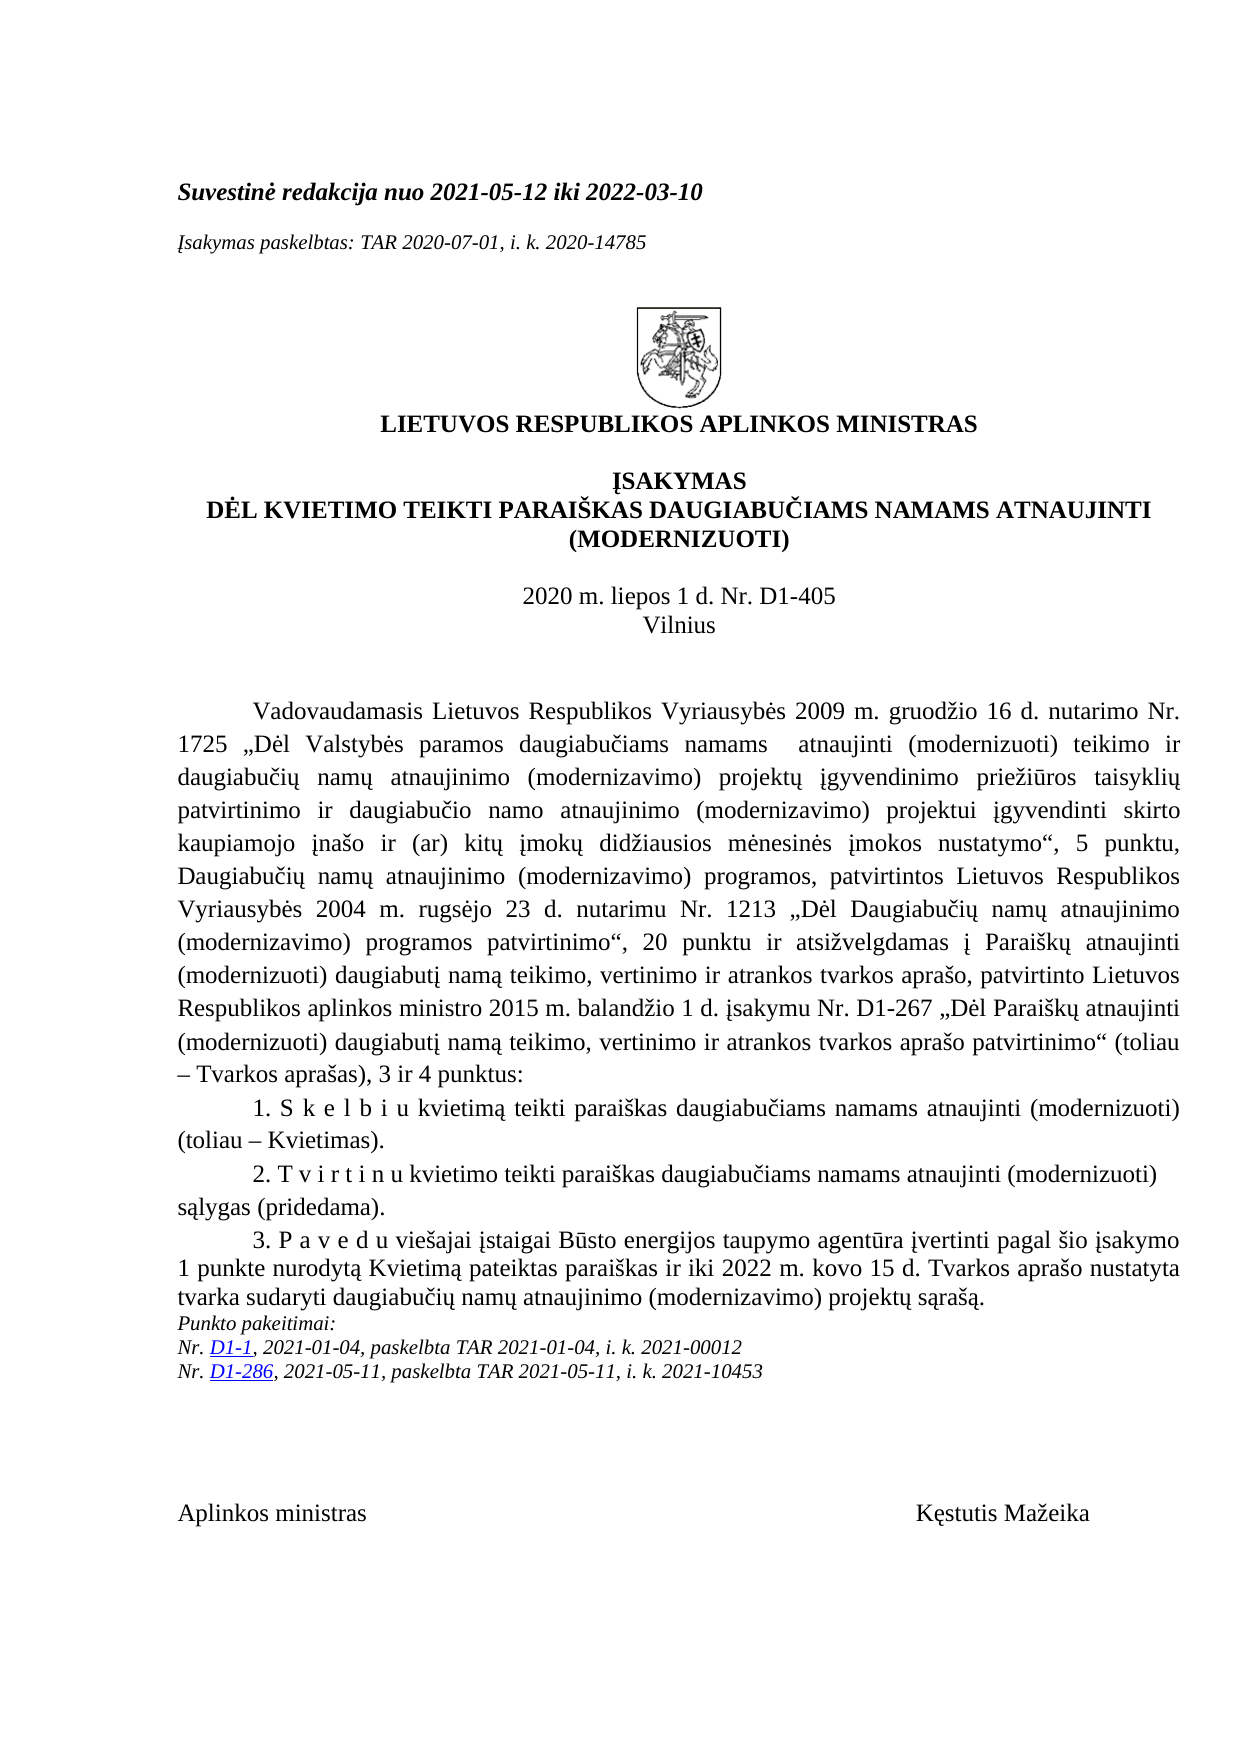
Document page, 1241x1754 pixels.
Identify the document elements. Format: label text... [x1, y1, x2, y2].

text Punkto pakeitimai: [177, 1311, 1181, 1335]
text Įsakymas paskelbtas: TAR 2020-07-01, i. k. 2020-14785 [177, 230, 1181, 254]
text Vadovaudamasis Lietuvos Respublikos Vyriausybės 2009 m. gruodžio 16 d. nutarimo Nr. 1725 „Dėl Valstybės paramos daugiabučiams namams atnaujinti (modernizuoti) teikimo ir daugiabučių namų atnaujinimo (modernizavimo) projektų įgyvendinimo priežiūros taisyklių patvirtinimo ir daugiabučio namo atnaujinimo (modernizavimo) projektui įgyvendinti skirto kaupiamojo įnašo ir (ar) kitų įmokų didžiausios mėnesinės įmokos nustatymo“, 5 punktu, Daugiabučių namų atnaujinimo (modernizavimo) programos, patvirtintos Lietuvos Respublikos Vyriausybės 2004 m. rugsėjo 23 d. nutarimu Nr. 1213 „Dėl Daugiabučių namų atnaujinimo (modernizavimo) programos patvirtinimo“, 20 punktu ir atsižvelgdamas į Paraiškų atnaujinti (modernizuoti) daugiabutį namą teikimo, vertinimo ir atrankos tvarkos aprašo, patvirtinto Lietuvos Respublikos aplinkos ministro 2015 m. balandžio 1 d. įsakymu Nr. D1-267 „Dėl Paraiškų atnaujinti (modernizuoti) daugiabutį namą teikimo, vertinimo ir atrankos tvarkos aprašo patvirtinimo“ (toliau – Tvarkos aprašas), 3 ir 4 punktus: [177, 696, 1181, 1088]
text Nr. D1-1, 2021-01-04, paskelbta TAR 2021-01-04, i. k. 2021-00012 [177, 1335, 1181, 1359]
text Aplinkos ministras Kęstutis Mažeika [177, 1498, 1181, 1527]
text ĮSAKYMAS [177, 466, 1181, 495]
text 1. S k e l b i u kvietimą teikti paraiškas daugiabučiams namams atnaujinti (modernizuoti) (toliau – Kvietimas). [177, 1093, 1181, 1154]
text 2. T v i r t i n u kvietimo teikti paraiškas daugiabučiams namams atnaujinti (modernizuoti) [177, 1159, 1181, 1187]
text Nr. D1-286, 2021-05-11, paskelbta TAR 2021-05-11, i. k. 2021-10453 [177, 1359, 1181, 1383]
text Suvestinė redakcija nuo 2021-05-12 iki 2022-03-10 [177, 177, 1181, 206]
text sąlygas (pridedama). [177, 1192, 1181, 1220]
text Vilnius [177, 610, 1181, 639]
text 3. P a v e d u viešajai įstaigai Būsto energijos taupymo agentūra įvertinti pagal šio įsakymo 1 punkte nurodytą Kvietimą pateiktas paraiškas ir iki 2022 m. kovo 15 d. Tvarkos aprašo nustatyta tvarka sudaryti daugiabučių namų atnaujinimo (modernizavimo) projektų sąrašą. [177, 1225, 1181, 1311]
text DĖL KVIETIMO TEIKTI PARAIŠKAS DAUGIABUČIAMS NAMAMS ATNAUJINTI (MODERNIZUOTI) [177, 495, 1181, 553]
text 2020 m. liepos 1 d. Nr. D1-405 [177, 581, 1181, 610]
text LIETUVOS RESPUBLIKOS APLINKOS MINISTRAS [177, 409, 1181, 438]
